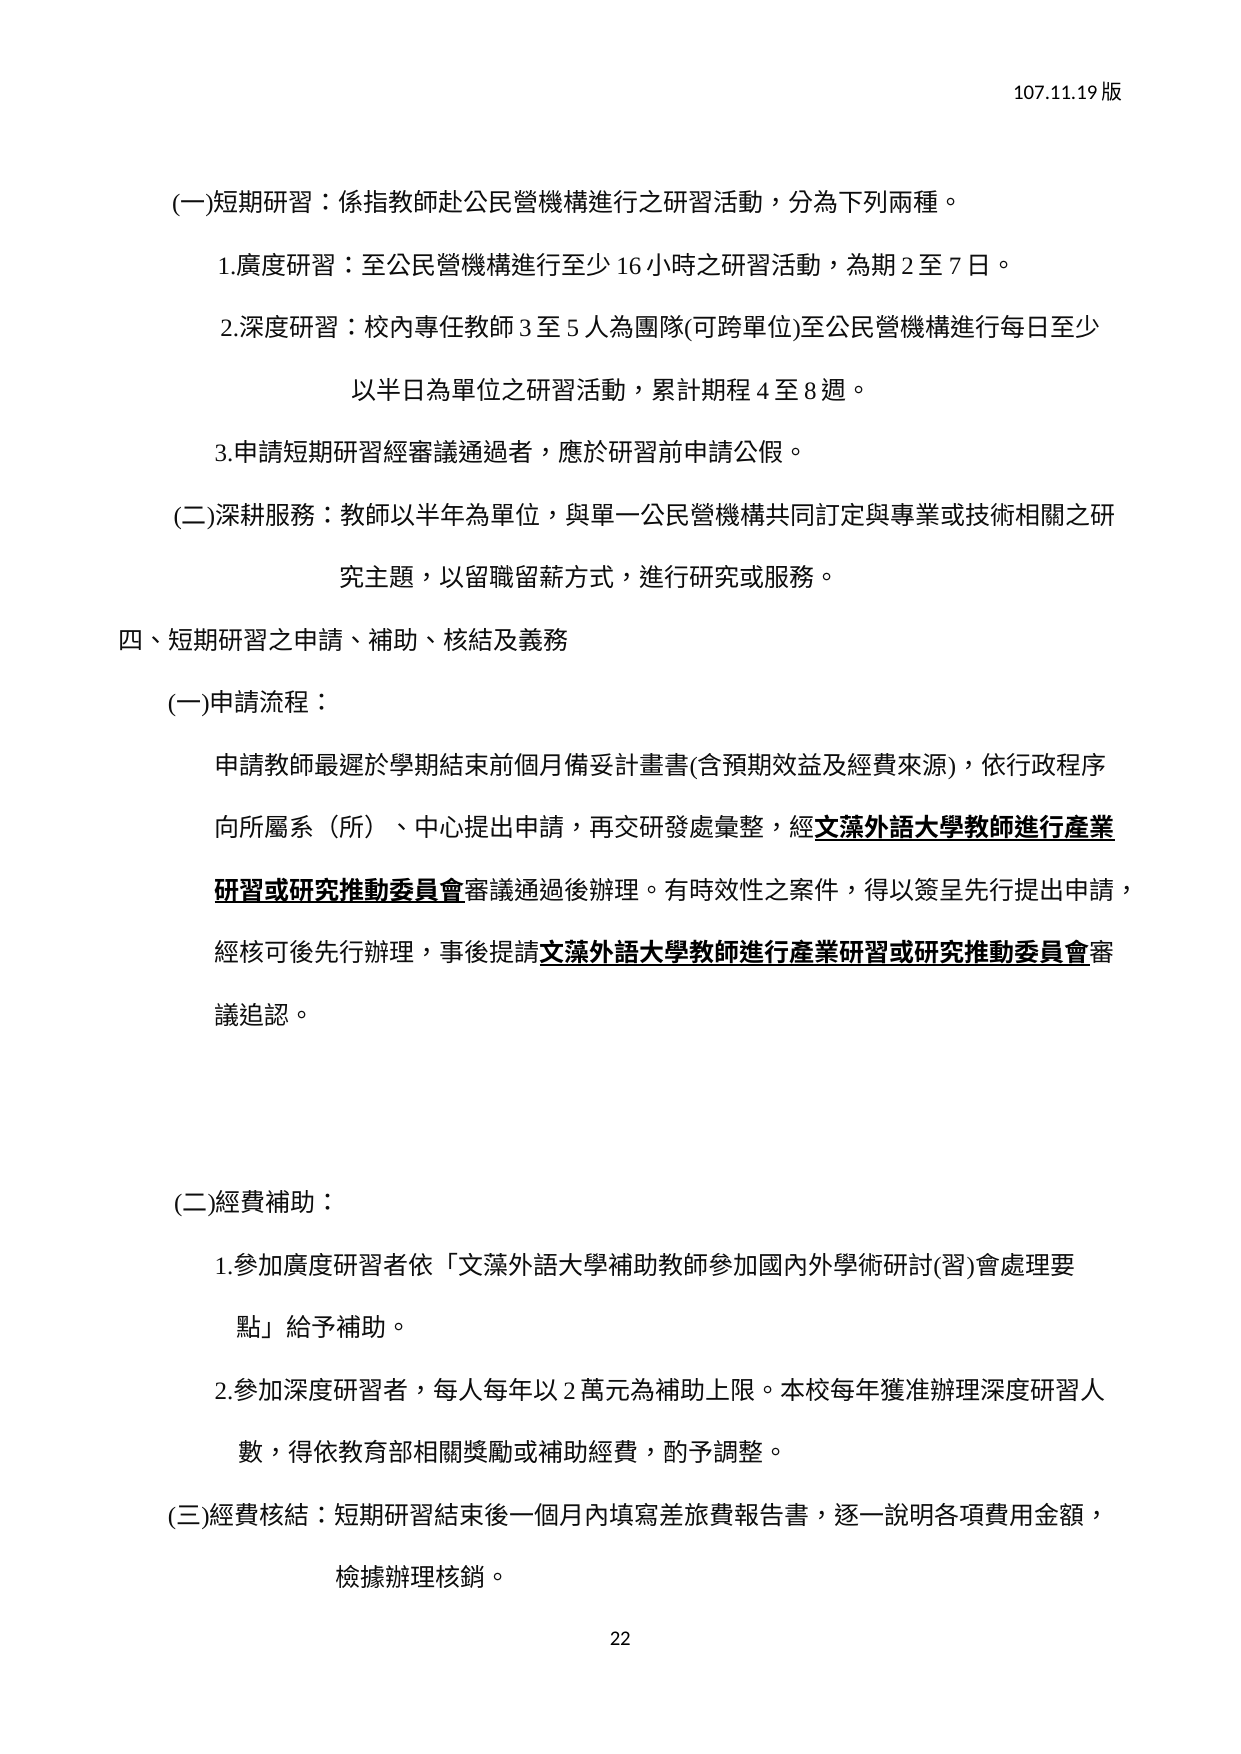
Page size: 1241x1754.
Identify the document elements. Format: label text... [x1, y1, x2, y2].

text (二)深耕服務：教師以半年為單位，與單一公民營機構共同訂定與專業或技術相關之研究主題，以留職留薪方式，進行研究或服務。 [173, 472, 1122, 597]
text 申請教師最遲於學期結束前個月備妥計畫書(含預期效益及經費來源)，依行政程序向所屬系（所）、中心提出申請，再交研發處彙整，經文藻外語大學教師進行產業研習或研究推動委員會審議通過後辦理。有時效性之案件，得以簽呈先行提出申請，經核可後先行辦理，事後提請文藻外語大學教師進行產業研習或研究推動委員會審議追認。 [214, 722, 1122, 1034]
text (三)經費核結：短期研習結束後一個月內填寫差旅費報告書，逐一說明各項費用金額，檢據辦理核銷。 [168, 1472, 1122, 1597]
text 1.廣度研習：至公民營機構進行至少16小時之研習活動，為期2至7日。 [217, 222, 1122, 284]
text (二)經費補助： [168, 1159, 1122, 1222]
text (一)短期研習：係指教師赴公民營機構進行之研習活動，分為下列兩種。 [172, 159, 1122, 222]
text 1.參加廣度研習者依「文藻外語大學補助教師參加國內外學術研討(習)會處理要點」給予補助。 [214, 1222, 1122, 1347]
text 2.參加深度研習者，每人每年以2萬元為補助上限。本校每年獲准辦理深度研習人數，得依教育部相關獎勵或補助經費，酌予調整。 [214, 1347, 1122, 1472]
text 2.深度研習：校內專任教師3至5人為團隊(可跨單位)至公民營機構進行每日至少以半日為單位之研習活動，累計期程4至8週。 [220, 284, 1122, 409]
text 3.申請短期研習經審議通過者，應於研習前申請公假。 [214, 409, 1122, 472]
text 四、短期研習之申請、補助、核結及義務 [118, 597, 1122, 659]
text (一)申請流程： [168, 659, 1122, 722]
